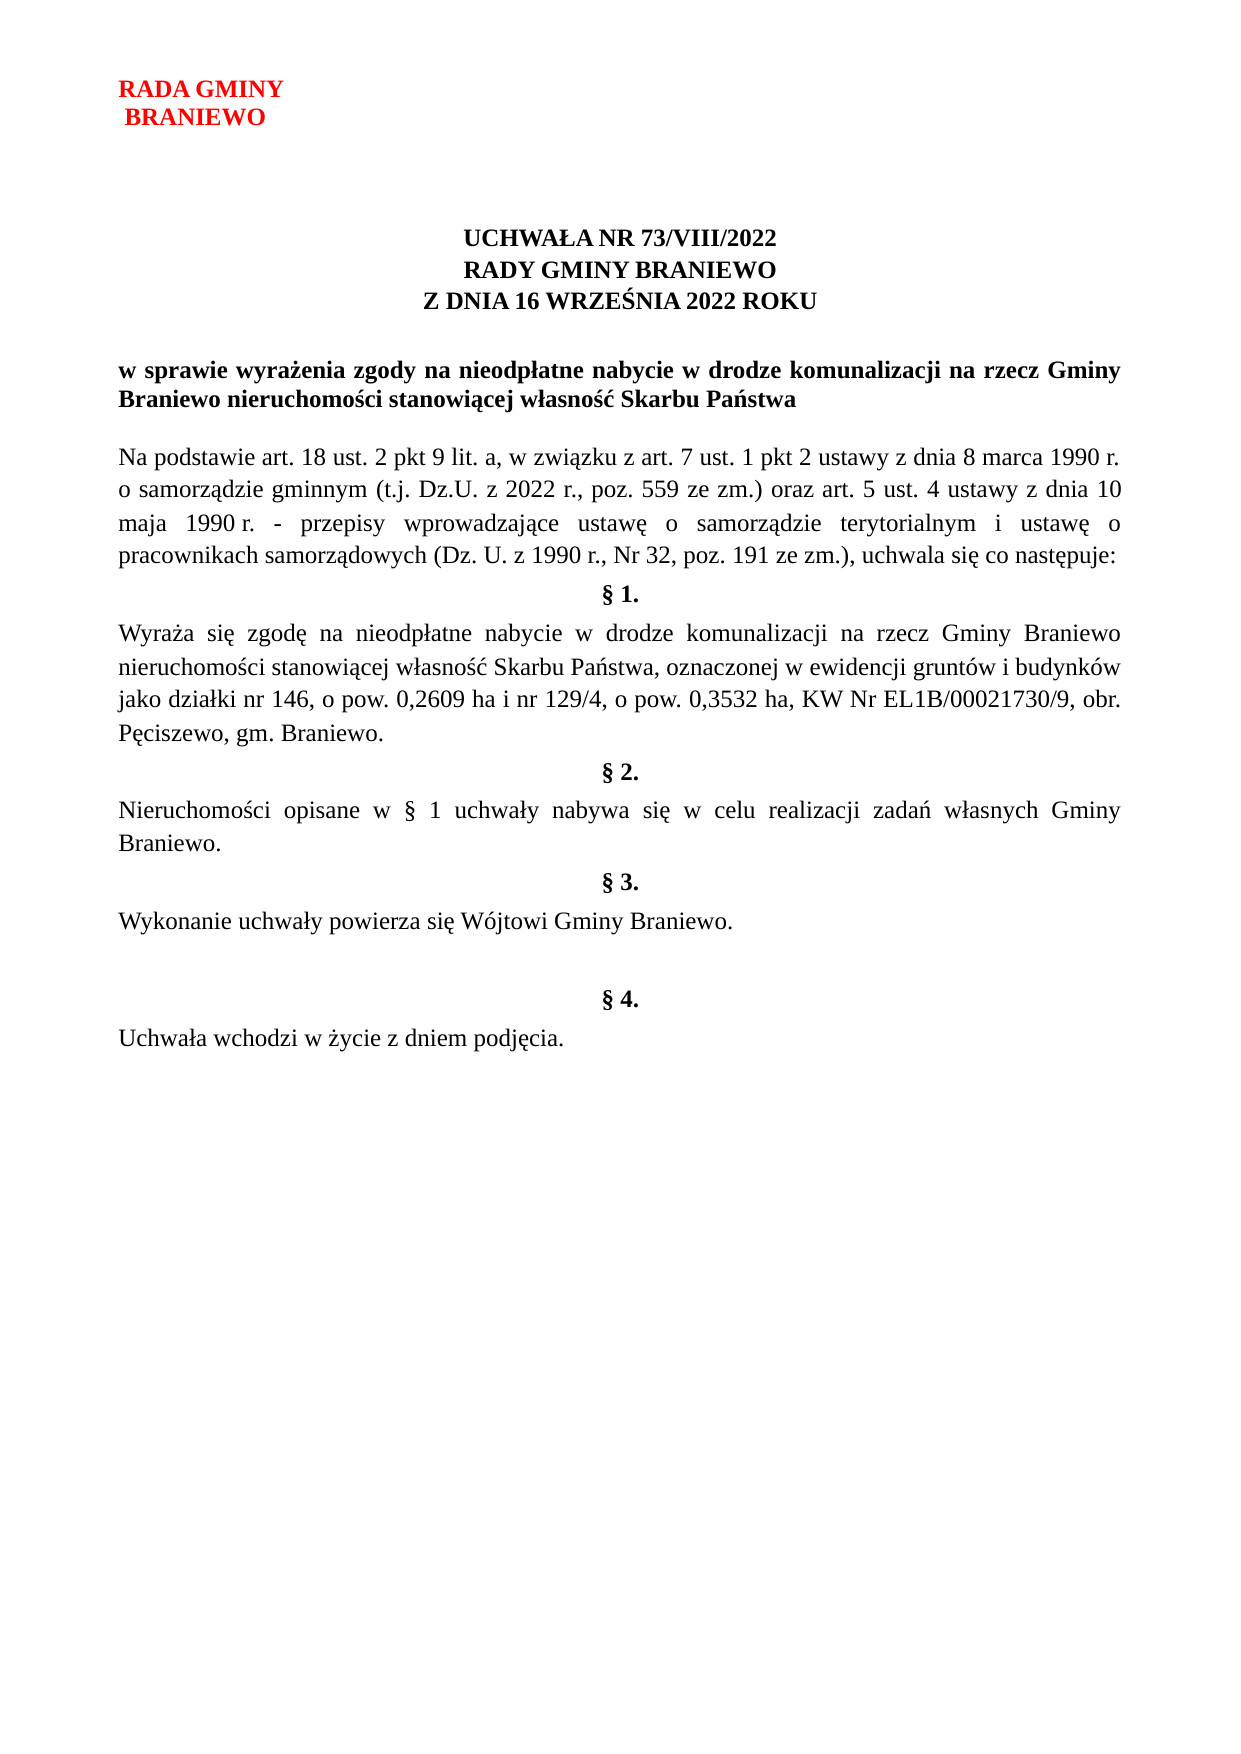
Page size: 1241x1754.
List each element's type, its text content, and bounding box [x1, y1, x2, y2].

text UCHWAŁA NR 73/VIII/2022 [118, 223, 1122, 252]
text RADY GMINY BRANIEWO [118, 255, 1122, 283]
text w sprawie wyrażenia zgody na nieodpłatne nabycie w drodze komunalizacji na rzecz Gminy Braniewo nieruchomości stanowiącej własność Skarbu Państwa [118, 355, 1122, 413]
text § 2. [118, 757, 1122, 785]
text Wykonanie uchwały powierza się Wójtowi Gminy Braniewo. [118, 906, 1122, 935]
text Uchwała wchodzi w życie z dniem podjęcia. [118, 1023, 1122, 1052]
text § 3. [118, 867, 1122, 896]
text § 1. [118, 579, 1122, 608]
text Wyraża się zgodę na nieodpłatne nabycie w drodze komunalizacji na rzecz Gminy Braniewo nieruchomości stanowiącej własność Skarbu Państwa, oznaczonej w ewidencji gruntów i budynków jako działki nr 146, o pow. 0,2609 ha i nr 129/4, o pow. 0,3532 ha, KW Nr EL1B/00021730/9, obr. Pęciszewo, gm. Braniewo. [118, 618, 1122, 746]
text Na podstawie art. 18 ust. 2 pkt 9 lit. a, w związku z art. 7 ust. 1 pkt 2 ustawy z dnia 8 marca 1990 r. o samorządzie gminnym (t.j. Dz.U. z 2022 r., poz. 559 ze zm.) oraz art. 5 ust. 4 ustawy z dnia 10 maja 1990 r. - przepisy wprowadzające ustawę o samorządzie terytorialnym i ustawę o pracownikach samorządowych (Dz. U. z 1990 r., Nr 32, poz. 191 ze zm.), uchwala się co następuje: [118, 442, 1122, 569]
text § 4. [118, 984, 1122, 1013]
text Nieruchomości opisane w § 1 uchwały nabywa się w celu realizacji zadań własnych Gminy Braniewo. [118, 796, 1122, 857]
text Z DNIA 16 WRZEŚNIA 2022 ROKU [118, 286, 1122, 315]
